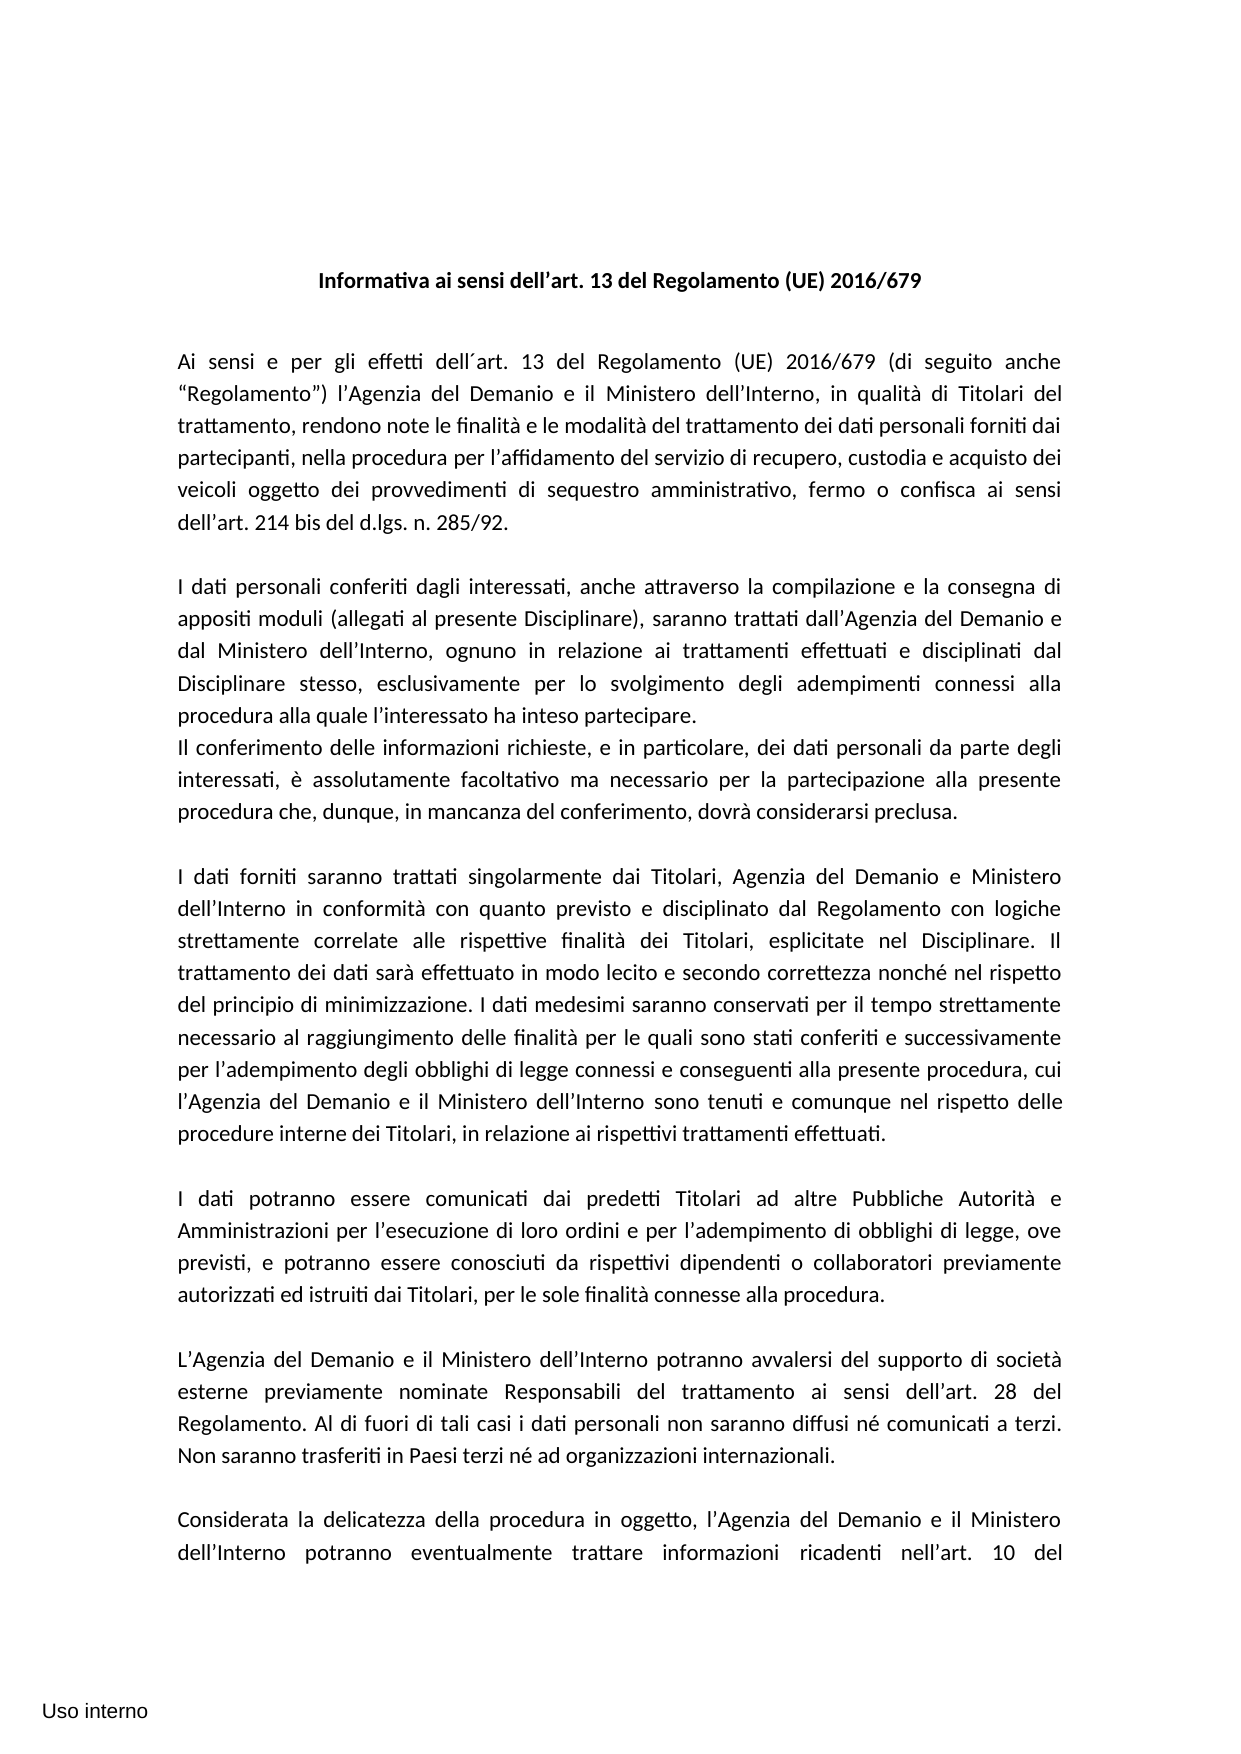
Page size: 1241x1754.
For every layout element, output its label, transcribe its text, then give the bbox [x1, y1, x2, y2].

text Considerata la delicatezza della procedura in oggetto, l’Agenzia del Demanio e il Ministero dell’Interno potranno eventualmente trattare informazioni ricadenti nell’art. 10 del [177, 1506, 1063, 1566]
text I dati forniti saranno trattati singolarmente dai Titolari, Agenzia del Demanio e Ministero dell’Interno in conformità con quanto previsto e disciplinato dal Regolamento con logiche strettamente correlate alle rispettive finalità dei Titolari, esplicitate nel Disciplinare. Il trattamento dei dati sarà effettuato in modo lecito e secondo correttezza nonché nel rispetto del principio di minimizzazione. I dati medesimi saranno conservati per il tempo strettamente necessario al raggiungimento delle finalità per le quali sono stati conferiti e successivamente per l’adempimento degli obblighi di legge connessi e conseguenti alla presente procedura, cui l’Agenzia del Demanio e il Ministero dell’Interno sono tenuti e comunque nel rispetto delle procedure interne dei Titolari, in relazione ai rispettivi trattamenti effettuati. [177, 862, 1063, 1147]
text Ai sensi e per gli effetti dell´art. 13 del Regolamento (UE) 2016/679 (di seguito anche “Regolamento”) l’Agenzia del Demanio e il Ministero dell’Interno, in qualità di Titolari del trattamento, rendono note le finalità e le modalità del trattamento dei dati personali forniti dai partecipanti, nella procedura per l’affidamento del servizio di recupero, custodia e acquisto dei veicoli oggetto dei provvedimenti di sequestro amministrativo, fermo o confisca ai sensi dell’art. 214 bis del d.lgs. n. 285/92. [177, 347, 1063, 536]
text L’Agenzia del Demanio e il Ministero dell’Interno potranno avvalersi del supporto di società esterne previamente nominate Responsabili del trattamento ai sensi dell’art. 28 del Regolamento. Al di fuori di tali casi i dati personali non saranno diffusi né comunicati a terzi. Non saranno trasferiti in Paesi terzi né ad organizzazioni internazionali. [177, 1345, 1063, 1469]
text Il conferimento delle informazioni richieste, e in particolare, dei dati personali da parte degli interessati, è assolutamente facoltativo ma necessario per la partecipazione alla presente procedura che, dunque, in mancanza del conferimento, dovrà considerarsi preclusa. [177, 733, 1063, 826]
text I dati personali conferiti dagli interessati, anche attraverso la compilazione e la consegna di appositi moduli (allegati al presente Disciplinare), saranno trattati dall’Agenzia del Demanio e dal Ministero dell’Interno, ognuno in relazione ai trattamenti effettuati e disciplinati dal Disciplinare stesso, esclusivamente per lo svolgimento degli adempimenti connessi alla procedura alla quale l’interessato ha inteso partecipare. [177, 572, 1063, 729]
text Informativa ai sensi dell’art. 13 del Regolamento (UE) 2016/679 [177, 266, 1063, 294]
text I dati potranno essere comunicati dai predetti Titolari ad altre Pubbliche Autorità e Amministrazioni per l’esecuzione di loro ordini e per l’adempimento di obblighi di legge, ove previsti, e potranno essere conosciuti da rispettivi dipendenti o collaboratori previamente autorizzati ed istruiti dai Titolari, per le sole finalità connesse alla procedura. [177, 1184, 1063, 1308]
